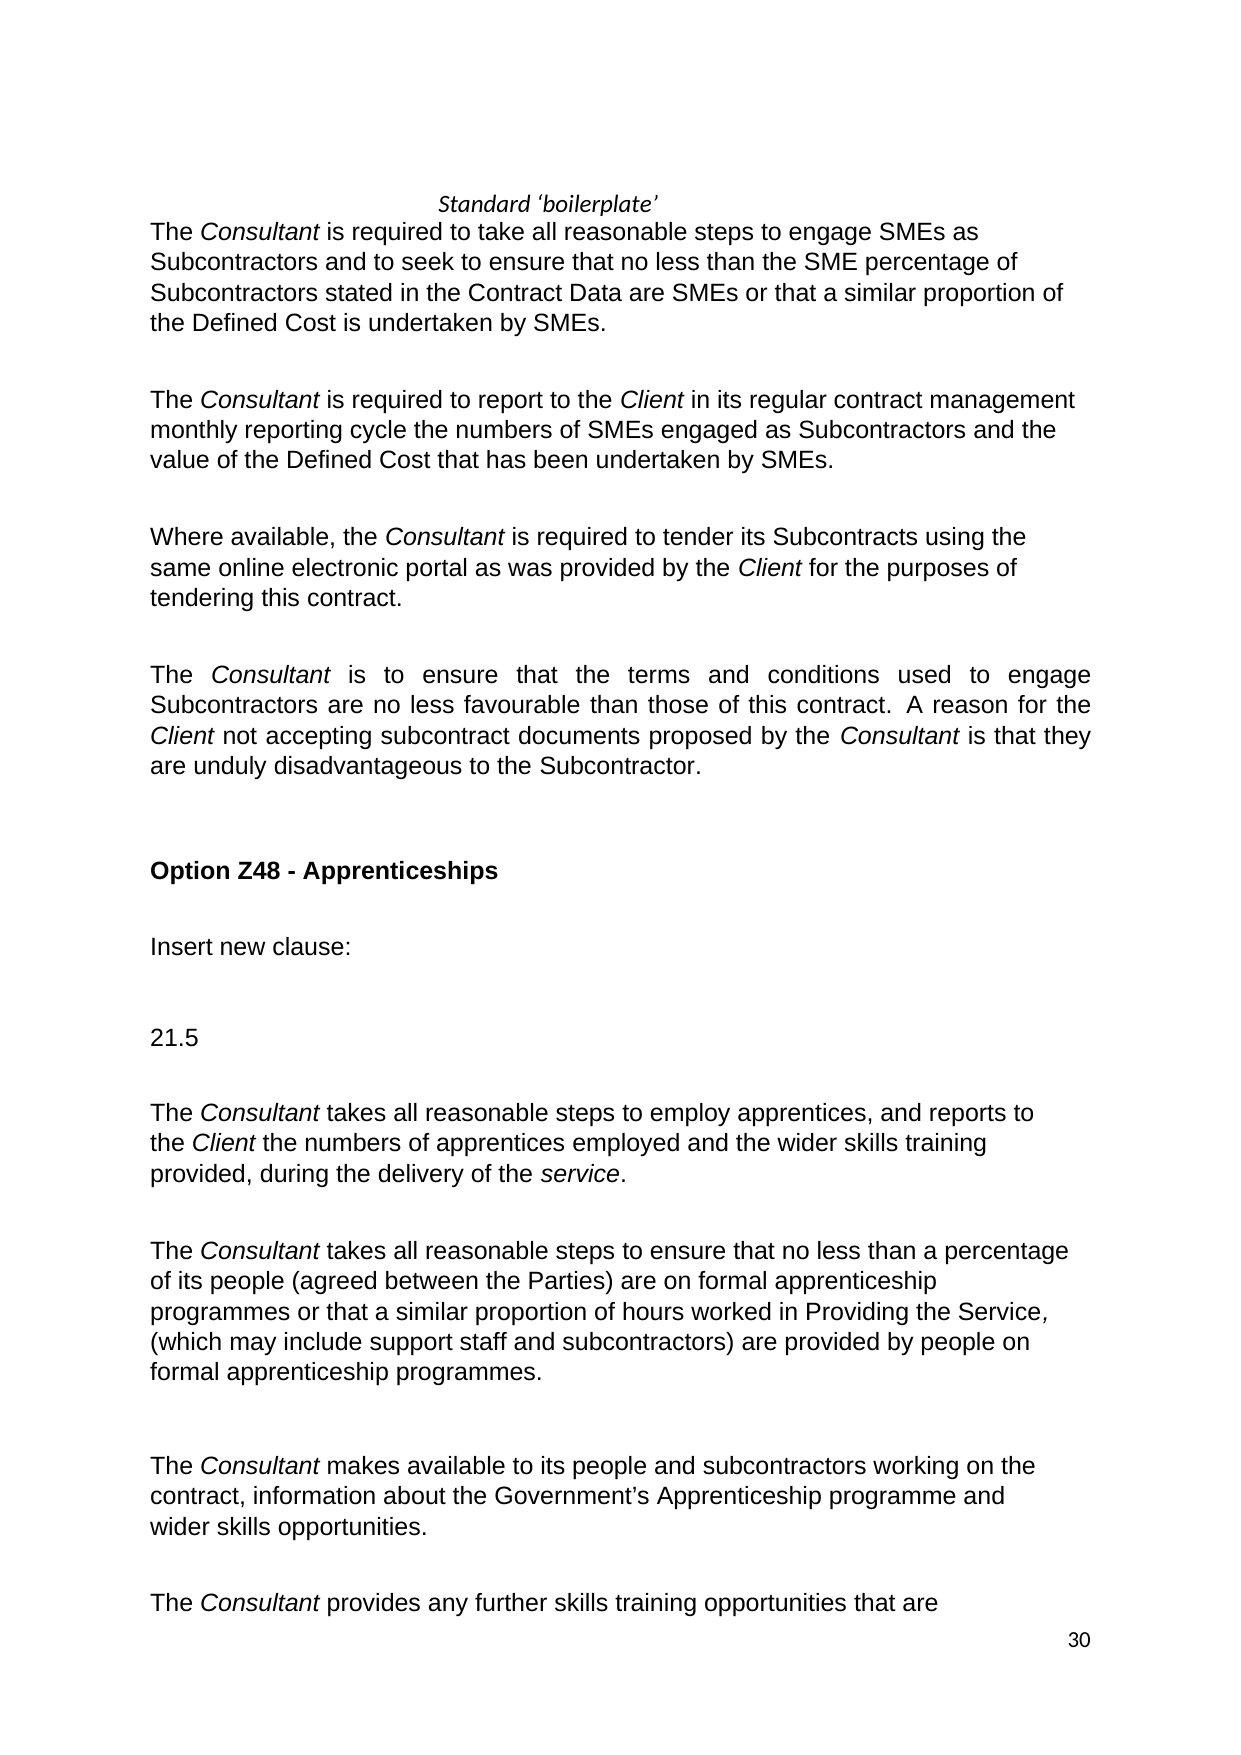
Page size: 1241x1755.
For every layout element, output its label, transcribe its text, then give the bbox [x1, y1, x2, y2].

text The Consultant is required to take all reasonable steps to engage SMEs as Subcontractors and to seek to ensure that no less than the SME percentage of Subcontractors stated in the Contract Data are SMEs or that a similar proportion of the Defined Cost is undertaken by SMEs. [150, 217, 1079, 337]
text The Consultant is required to report to the Client in its regular contract management monthly reporting cycle the numbers of SMEs engaged as Subcontractors and the value of the Defined Cost that has been undertaken by SMEs. [150, 385, 1084, 474]
text The Consultant takes all reasonable steps to ensure that no less than a percentage of its people (agreed between the Parties) are on formal apprenticeship programmes or that a similar proportion of hours worked in Providing the Service, (which may include support staff and subcontractors) are provided by people on formal apprenticeship programmes. [150, 1236, 1073, 1386]
subtitle Option Z48 - Apprenticeships [150, 856, 1113, 885]
text Insert new clause: [150, 931, 1113, 960]
text The Consultant makes available to its people and subcontractors working on the contract, information about the Government’s Apprenticeship programme and wider skills opportunities. [150, 1451, 1060, 1540]
text Where available, the Consultant is required to tender its Subcontracts using the same online electronic portal as was provided by the Client for the purposes of tendering this contract. [150, 522, 1083, 612]
text The Consultant is to ensure that the terms and conditions used to engage Subcontractors are no less favourable than those of this contract. A reason for the Client not accepting subcontract documents proposed by the Consultant is that they are unduly disadvantageous to the Subcontractor. [150, 660, 1092, 780]
text 21.5 [150, 1023, 1113, 1052]
text The Consultant provides any further skills training opportunities that are appropriate for its people engaged in Providing the Service. [150, 1588, 1058, 1617]
text The Consultant takes all reasonable steps to employ apprentices, and reports to the Client the numbers of apprentices employed and the wider skills training provided, during the delivery of the service. [150, 1098, 1064, 1188]
